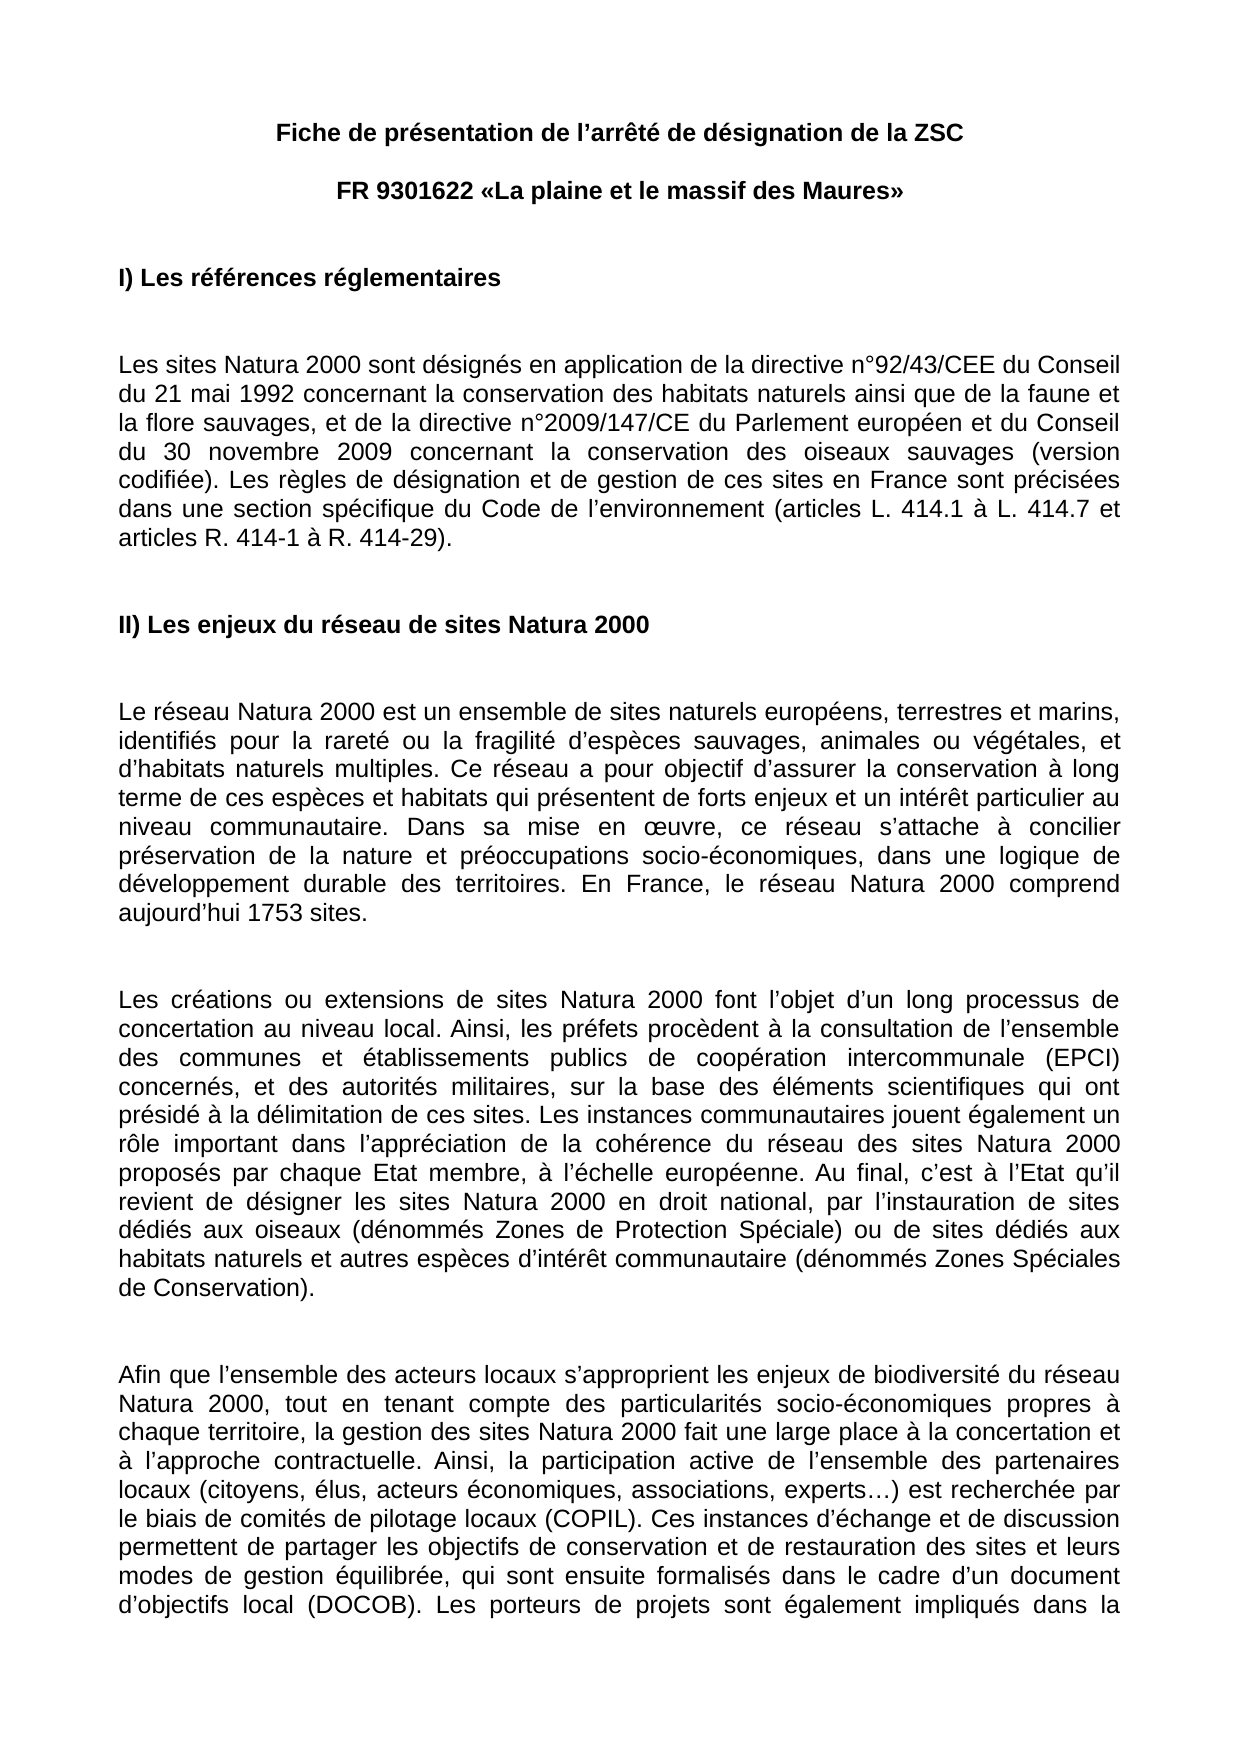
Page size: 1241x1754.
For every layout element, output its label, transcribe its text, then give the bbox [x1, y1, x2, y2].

text FR 9301622 «La plaine et le massif des Maures» [118, 176, 1122, 205]
text Le réseau Natura 2000 est un ensemble de sites naturels européens, terrestres et marins, identifiés pour la rareté ou la fragilité d’espèces sauvages, animales ou végétales, et d’habitats naturels multiples. Ce réseau a pour objectif d’assurer la conservation à long terme de ces espèces et habitats qui présentent de forts enjeux et un intérêt particulier au niveau communautaire. Dans sa mise en œuvre, ce réseau s’attache à concilier préservation de la nature et préoccupations socio-économiques, dans une logique de développement durable des territoires. En France, le réseau Natura 2000 comprend aujourd’hui 1753 sites. [118, 697, 1122, 927]
text II) Les enjeux du réseau de sites Natura 2000 [118, 610, 1122, 638]
text I) Les références réglementaires [118, 263, 1122, 292]
text Les créations ou extensions de sites Natura 2000 font l’objet d’un long processus de concertation au niveau local. Ainsi, les préfets procèdent à la consultation de l’ensemble des communes et établissements publics de coopération intercommunale (EPCI) concernés, et des autorités militaires, sur la base des éléments scientifiques qui ont présidé à la délimitation de ces sites. Les instances communautaires jouent également un rôle important dans l’appréciation de la cohérence du réseau des sites Natura 2000 proposés par chaque Etat membre, à l’échelle européenne. Au final, c’est à l’Etat qu’il revient de désigner les sites Natura 2000 en droit national, par l’instauration de sites dédiés aux oiseaux (dénommés Zones de Protection Spéciale) ou de sites dédiés aux habitats naturels et autres espèces d’intérêt communautaire (dénommés Zones Spéciales de Conservation). [118, 985, 1122, 1301]
text Fiche de présentation de l’arrêté de désignation de la ZSC [118, 118, 1122, 147]
text Les sites Natura 2000 sont désignés en application de la directive n°92/43/CEE du Conseil du 21 mai 1992 concernant la conservation des habitats naturels ainsi que de la faune et la flore sauvages, et de la directive n°2009/147/CE du Parlement européen et du Conseil du 30 novembre 2009 concernant la conservation des oiseaux sauvages (version codifiée). Les règles de désignation et de gestion de ces sites en France sont précisées dans une section spécifique du Code de l’environnement (articles L. 414.1 à L. 414.7 et articles R. 414-1 à R. 414-29). [118, 350, 1122, 551]
text Afin que l’ensemble des acteurs locaux s’approprient les enjeux de biodiversité du réseau Natura 2000, tout en tenant compte des particularités socio-économiques propres à chaque territoire, la gestion des sites Natura 2000 fait une large place à la concertation et à l’approche contractuelle. Ainsi, la participation active de l’ensemble des partenaires locaux (citoyens, élus, acteurs économiques, associations, experts…) est recherchée par le biais de comités de pilotage locaux (COPIL). Ces instances d’échange et de discussion permettent de partager les objectifs de conservation et de restauration des sites et leurs modes de gestion équilibrée, qui sont ensuite formalisés dans le cadre d’un document d’objectifs local (DOCOB). Les porteurs de projets sont également impliqués dans la [118, 1360, 1122, 1618]
